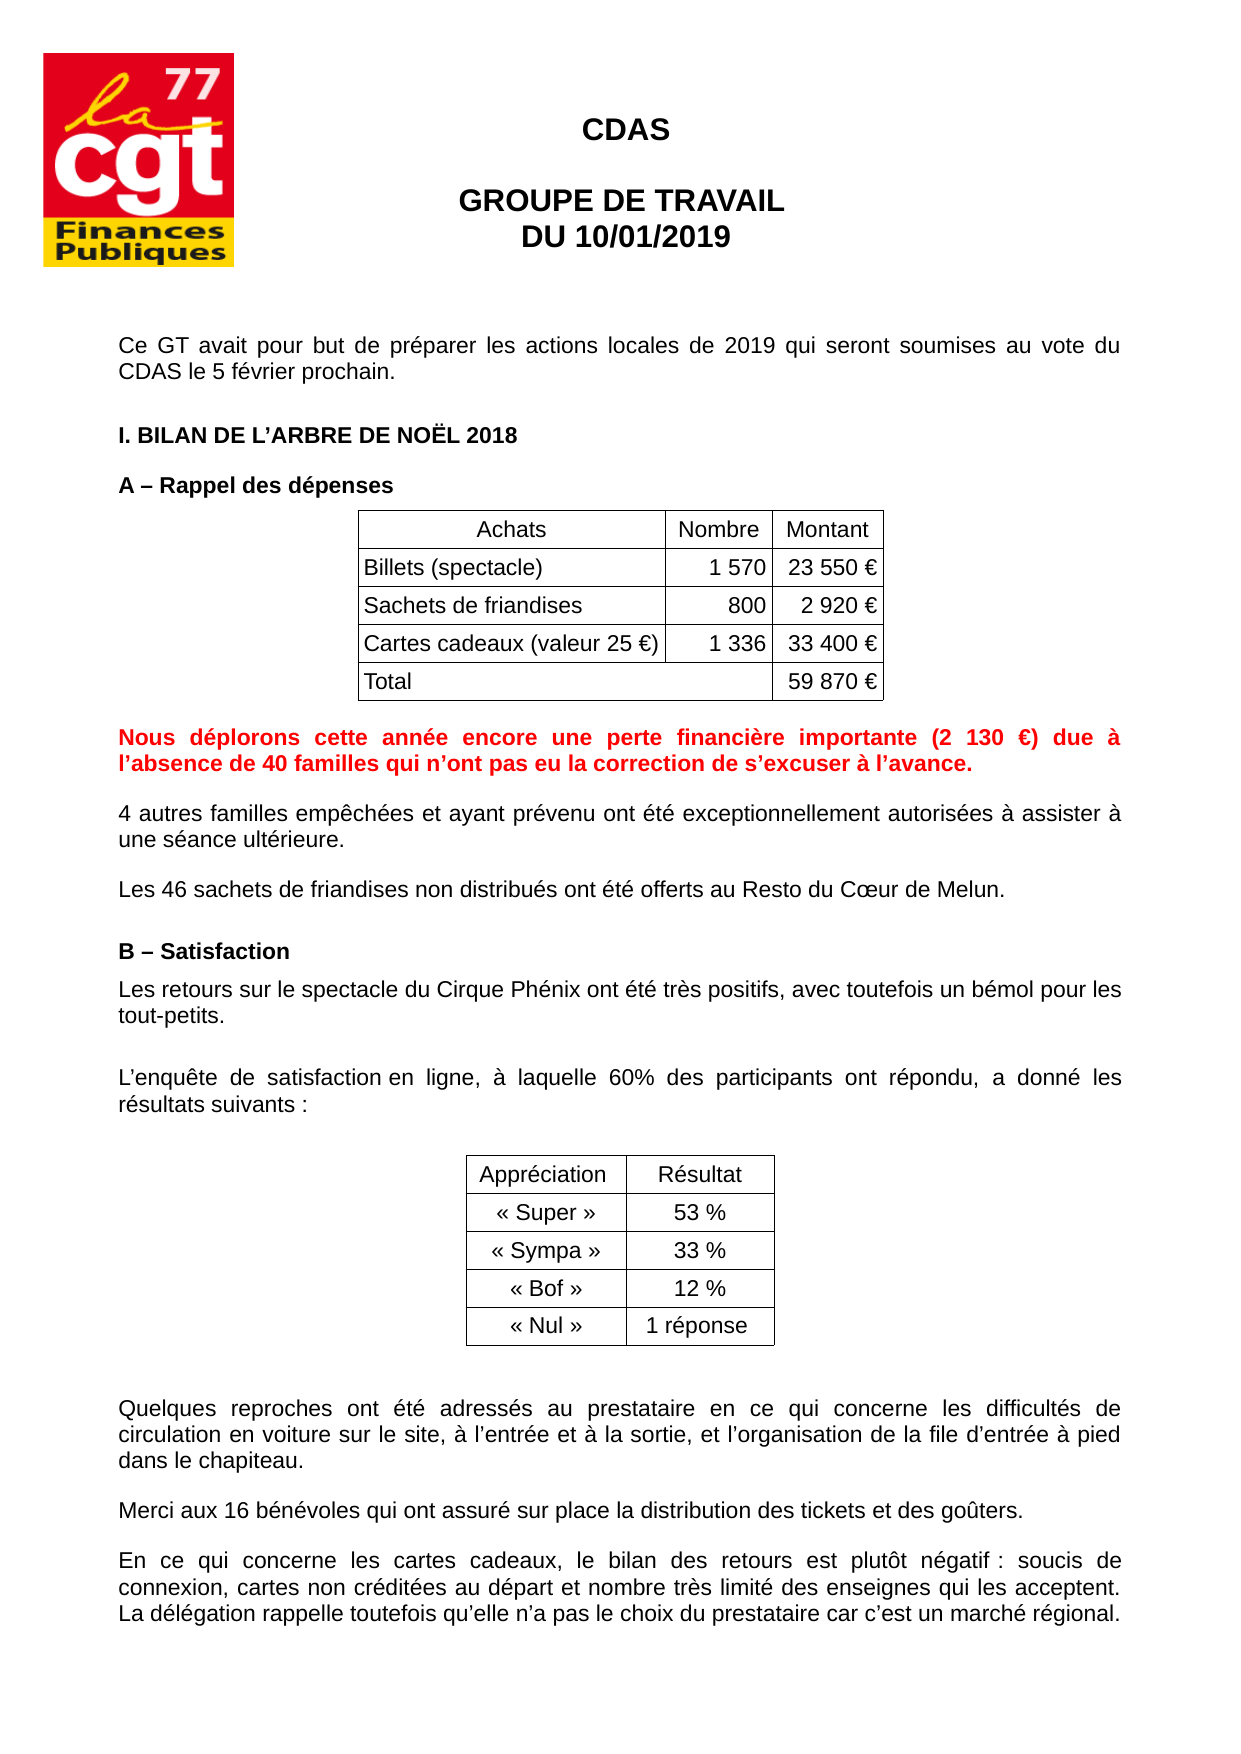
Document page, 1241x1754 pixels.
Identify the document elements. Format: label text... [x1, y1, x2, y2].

text Ce GT avait pour but de préparer les actions locales de 2019 qui seront soumises au vote du CDAS le 5 février prochain. [118, 332, 1122, 384]
text L’enquête de satisfaction en ligne, à laquelle 60% des participants ont répondu, a donné les résultats suivants : [118, 1064, 1122, 1117]
text B – Satisfaction [118, 938, 1122, 964]
table_cell « Bof » [467, 1270, 626, 1307]
table_cell 59 870 € [773, 663, 883, 700]
text 4 autres familles empêchées et ayant prévenu ont été exceptionnellement autorisées à assister à une séance ultérieure. [118, 800, 1122, 853]
table_cell Sachets de friandises [359, 587, 665, 624]
table_cell 1 336 [666, 625, 772, 662]
table_header Montant [773, 511, 883, 548]
table_header [989, 47, 1195, 305]
table_header Appréciation [467, 1156, 626, 1193]
text Nous déplorons cette année encore une perte financière importante (2 130 €) due à l’absence de 40 familles qui n’ont pas eu la correction de s’excuser à l’avance. [118, 724, 1122, 776]
text En ce qui concerne les cartes cadeaux, le bilan des retours est plutôt négatif : soucis de connexion, cartes non créditées au départ et nombre très limité des enseignes qui les acceptent. La délégation rappelle toutefois qu’elle n’a pas le choix du prestataire car c’est un marché régional. [118, 1547, 1122, 1626]
table_header [38, 47, 262, 305]
table_cell 33 400 € [773, 625, 883, 662]
table_cell 12 % [627, 1270, 774, 1307]
table_cell Total [359, 663, 772, 700]
table_cell Billets (spectacle) [359, 549, 665, 586]
table_cell 23 550 € [773, 549, 883, 586]
table_cell « Nul » [467, 1308, 626, 1344]
table_cell 800 [666, 587, 772, 624]
table_header Résultat [627, 1156, 774, 1193]
table_header Nombre [666, 511, 772, 548]
text Merci aux 16 bénévoles qui ont assuré sur place la distribution des tickets et des goûters. [118, 1497, 1122, 1523]
picture [43, 53, 234, 267]
table_header Achats [359, 511, 665, 548]
text A – Rappel des dépenses [118, 472, 1122, 499]
table_cell « Sympa » [467, 1232, 626, 1269]
table_cell 33 % [627, 1232, 774, 1269]
table_cell 2 920 € [773, 587, 883, 624]
text Les retours sur le spectacle du Cirque Phénix ont été très positifs, avec toutefois un bémol pour les tout-petits. [118, 976, 1122, 1029]
text Quelques reproches ont été adressés au prestataire en ce qui concerne les difficultés de circulation en voiture sur le site, à l’entrée et à la sortie, et l’organisation de la file d’entrée à pied dans le chapiteau. [118, 1394, 1122, 1474]
table_header CDAS GROUPE DE TRAVAIL DU 10/01/2019 [263, 47, 989, 305]
text Les 46 sachets de friandises non distribués ont été offerts au Resto du Cœur de Melun. [118, 876, 1122, 903]
table_cell 53 % [627, 1194, 774, 1231]
table_cell Cartes cadeaux (valeur 25 €) [359, 625, 665, 662]
table_cell 1 réponse [627, 1308, 774, 1344]
table_cell « Super » [467, 1194, 626, 1231]
table_cell 1 570 [666, 549, 772, 586]
text I. BILAN DE L’ARBRE DE NOËL 2018 [118, 422, 1122, 449]
